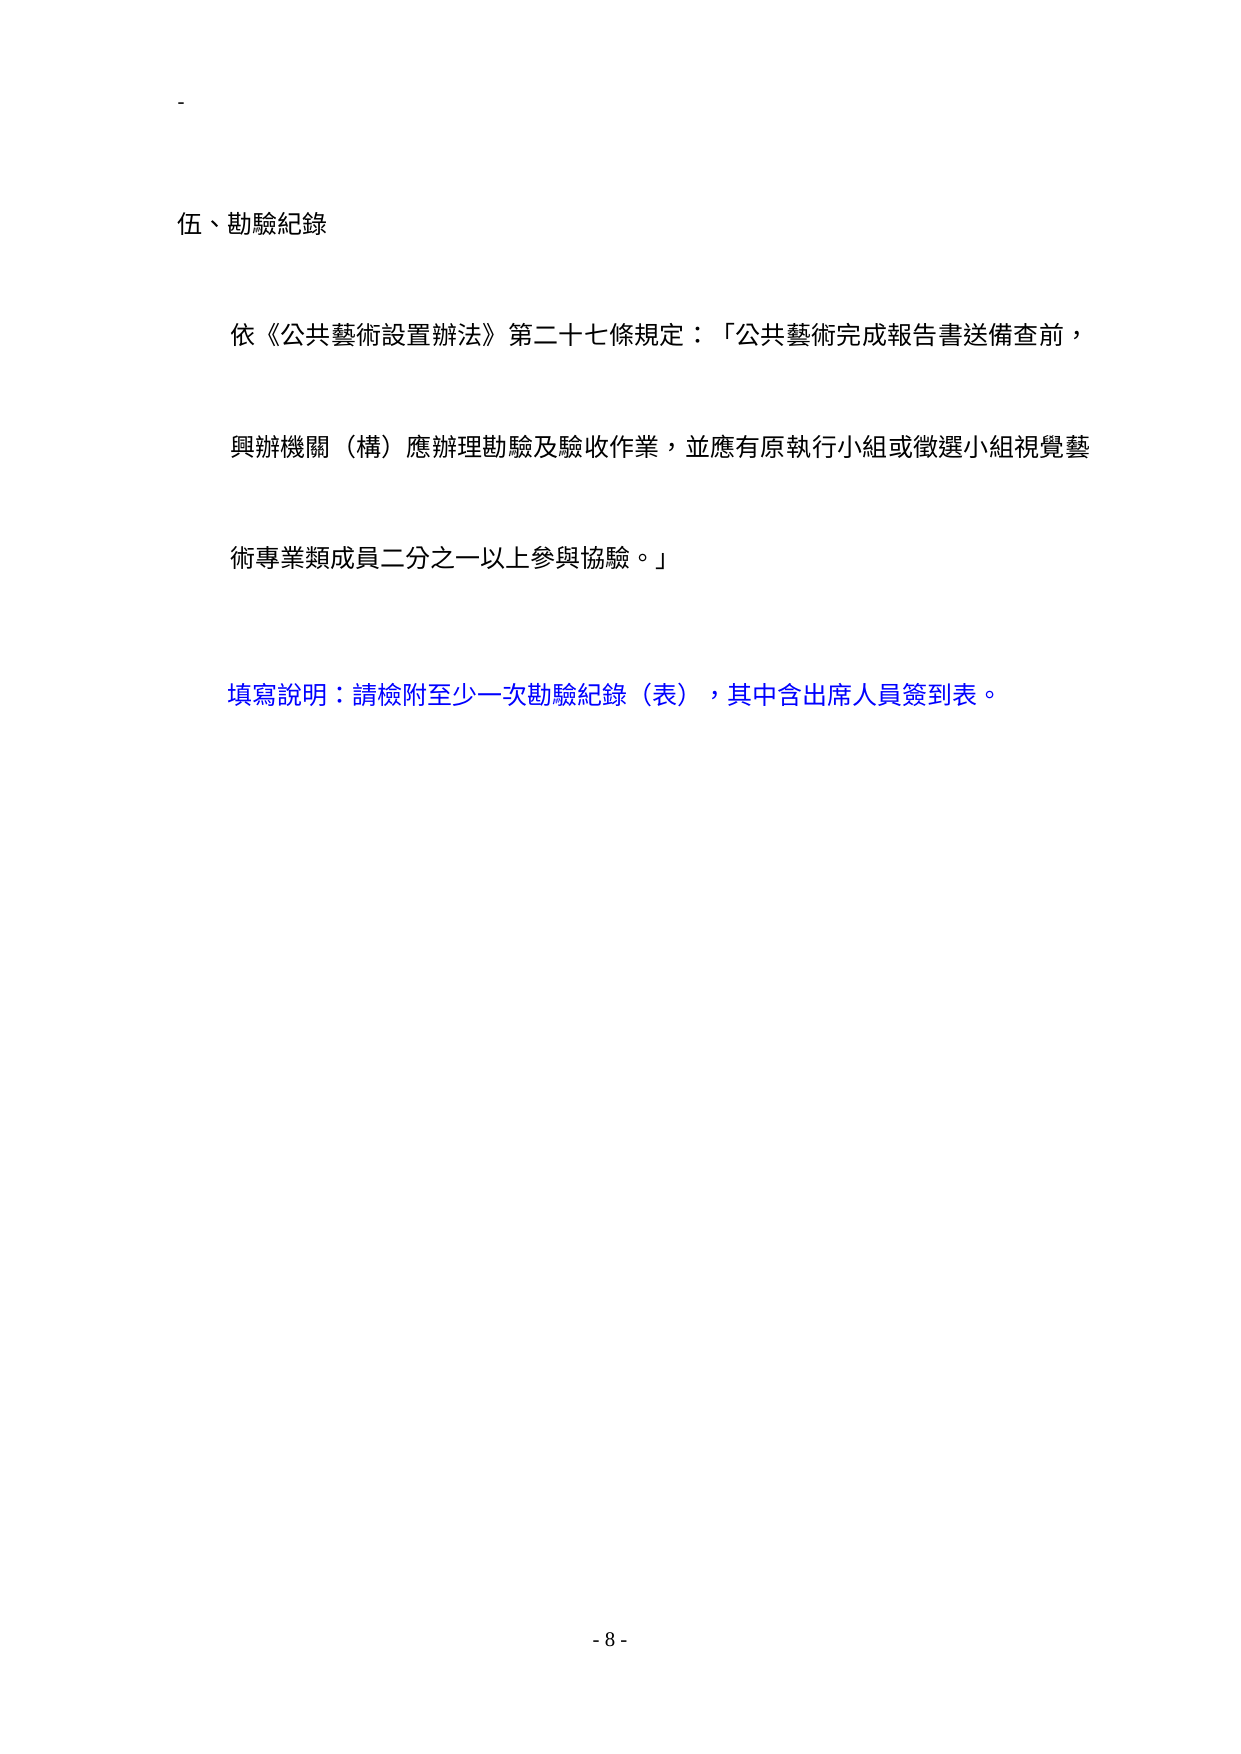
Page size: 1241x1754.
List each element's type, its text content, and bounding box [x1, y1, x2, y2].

text 依《公共藝術設置辦法》第二十七條規定：「公共藝術完成報告書送備查前，興辦機關（構）應辦理勘驗及驗收作業，並應有原執行小組或徵選小組視覺藝術專業類成員二分之一以上參與協驗。」 [230, 278, 1093, 613]
text 伍、勘驗紀錄 [177, 166, 1093, 278]
text 填寫說明：請檢附至少一次勘驗紀錄（表），其中含出席人員簽到表。 [227, 638, 1126, 749]
